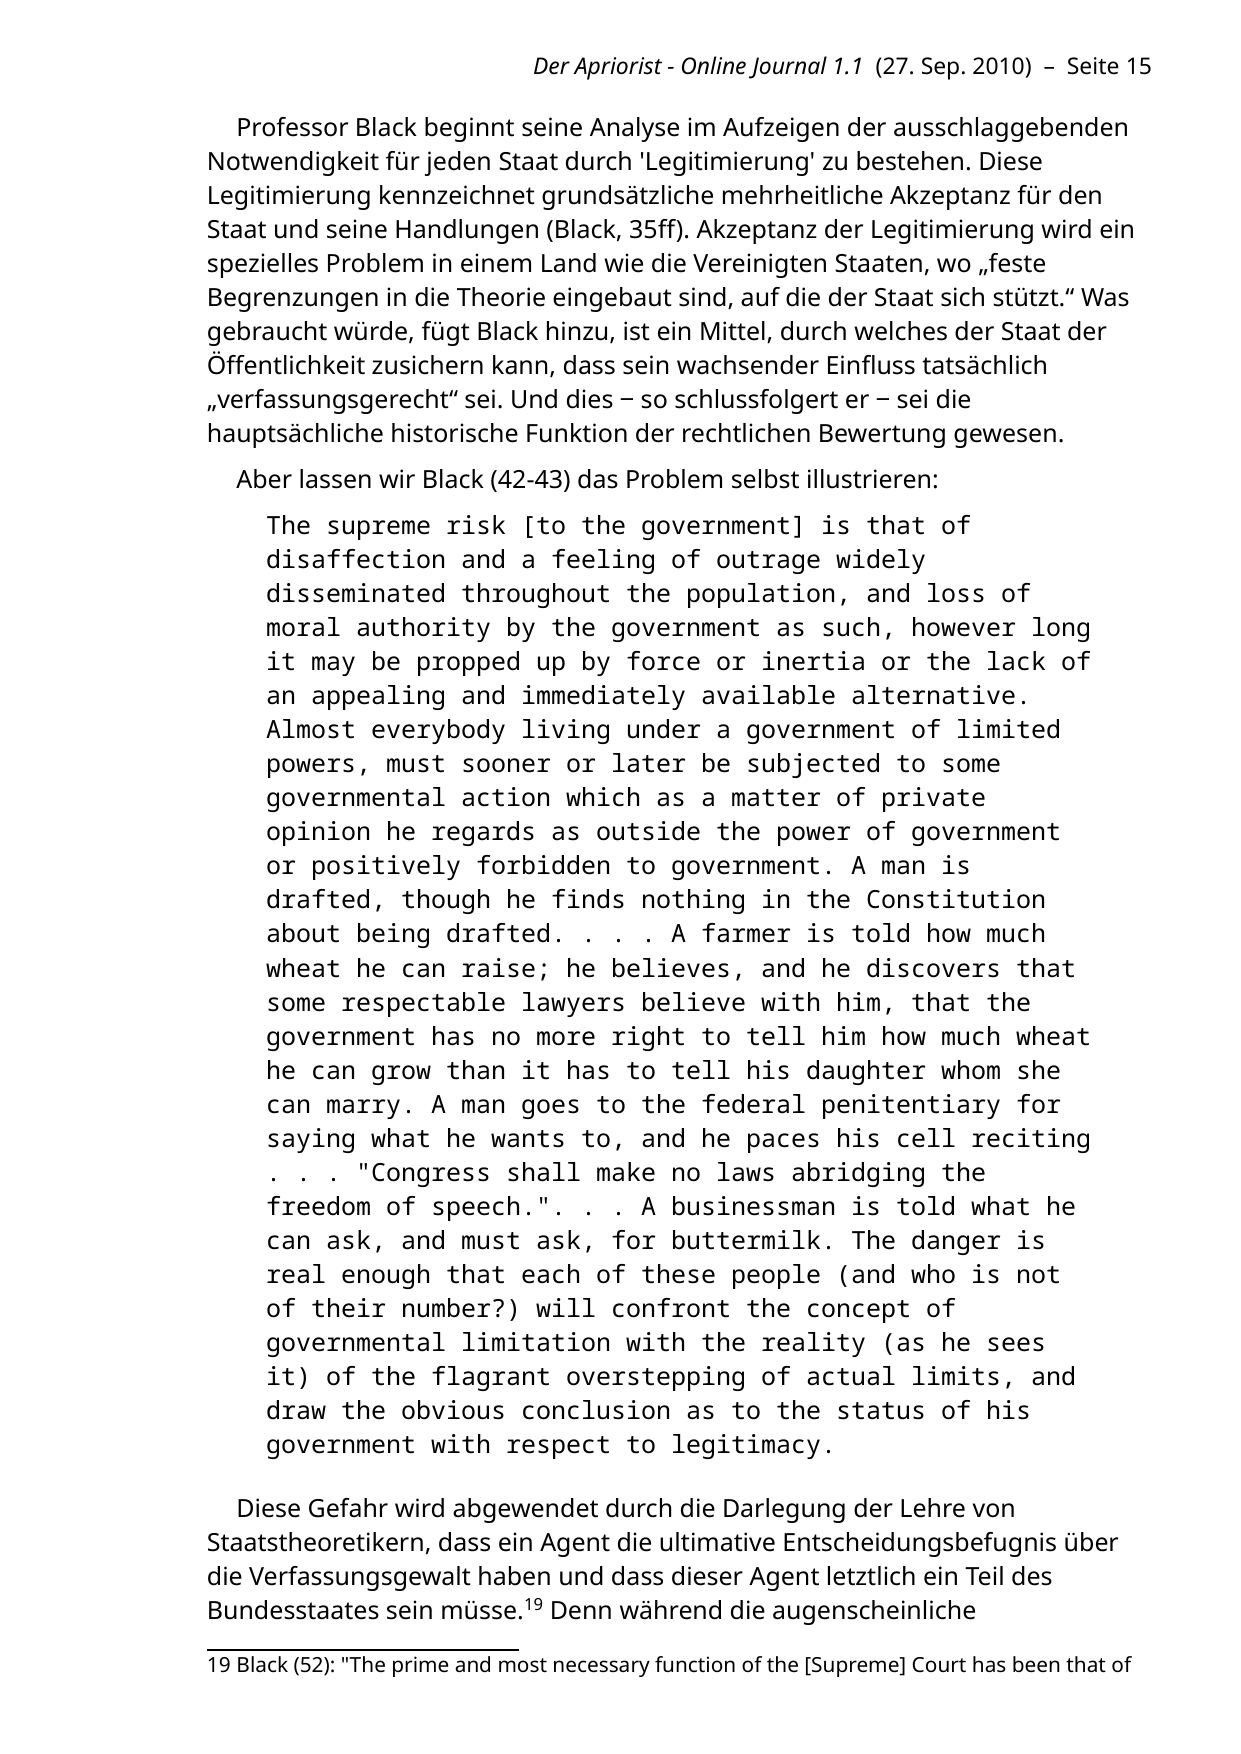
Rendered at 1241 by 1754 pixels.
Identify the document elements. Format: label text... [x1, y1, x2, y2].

text Diese Gefahr wird abgewendet durch die Darlegung der Lehre von Staatstheoretikern, dass ein Agent die ultimative Entscheidungsbefugnis über die Verfassungsgewalt haben und dass dieser Agent letztlich ein Teil des Bundesstaates sein müsse. Denn während die augenscheinliche [207, 1491, 1152, 1627]
text Aber lassen wir Black (42-43) das Problem selbst illustrieren: [207, 462, 1152, 496]
text Professor Black beginnt seine Analyse im Aufzeigen der ausschlaggebenden Notwendigkeit für jeden Staat durch 'Legitimierung' zu bestehen. Diese Legitimierung kennzeichnet grundsätzliche mehrheitliche Akzeptanz für den Staat und seine Handlungen (Black, 35ff). Akzeptanz der Legitimierung wird ein spezielles Problem in einem Land wie die Vereinigten Staaten, wo „feste Begrenzungen in die Theorie eingebaut sind, auf die der Staat sich stützt.“ Was gebraucht würde, fügt Black hinzu, ist ein Mittel, durch welches der Staat der Öffentlichkeit zusichern kann, dass sein wachsender Einfluss tatsächlich „verfassungsgerecht“ sei. Und dies ‒ so schlussfolgert er ‒ sei die hauptsächliche historische Funktion der rechtlichen Bewertung gewesen. [207, 109, 1152, 450]
text Black (52): "The prime and most necessary function of the [Supreme] Court has been that of [207, 1651, 1152, 1679]
text The supreme risk [to the government] is that of disaffection and a feeling of outrage widely disseminated throughout the population, and loss of moral authority by the government as such, however long it may be propped up by force or inertia or the lack of an appealing and immediately available alternative. Almost everybody living under a government of limited powers, must sooner or later be subjected to some governmental action which as a matter of private opinion he regards as outside the power of government or positively forbidden to government. A man is drafted, though he finds nothing in the Constitution about being drafted. . . . A farmer is told how much wheat he can raise; he believes, and he discovers that some respectable lawyers believe with him, that the government has no more right to tell him how much wheat he can grow than it has to tell his daughter whom she can marry. A man goes to the federal penitentiary for saying what he wants to, and he paces his cell reciting . . . "Congress shall make no laws abridging the freedom of speech.". . . A businessman is told what he can ask, and must ask, for buttermilk. The danger is real enough that each of these people (and who is not of their number?) will confront the concept of governmental limitation with the reality (as he sees it) of the flagrant overstepping of actual limits, and draw the obvious conclusion as to the status of his government with respect to legitimacy. [266, 507, 1093, 1461]
